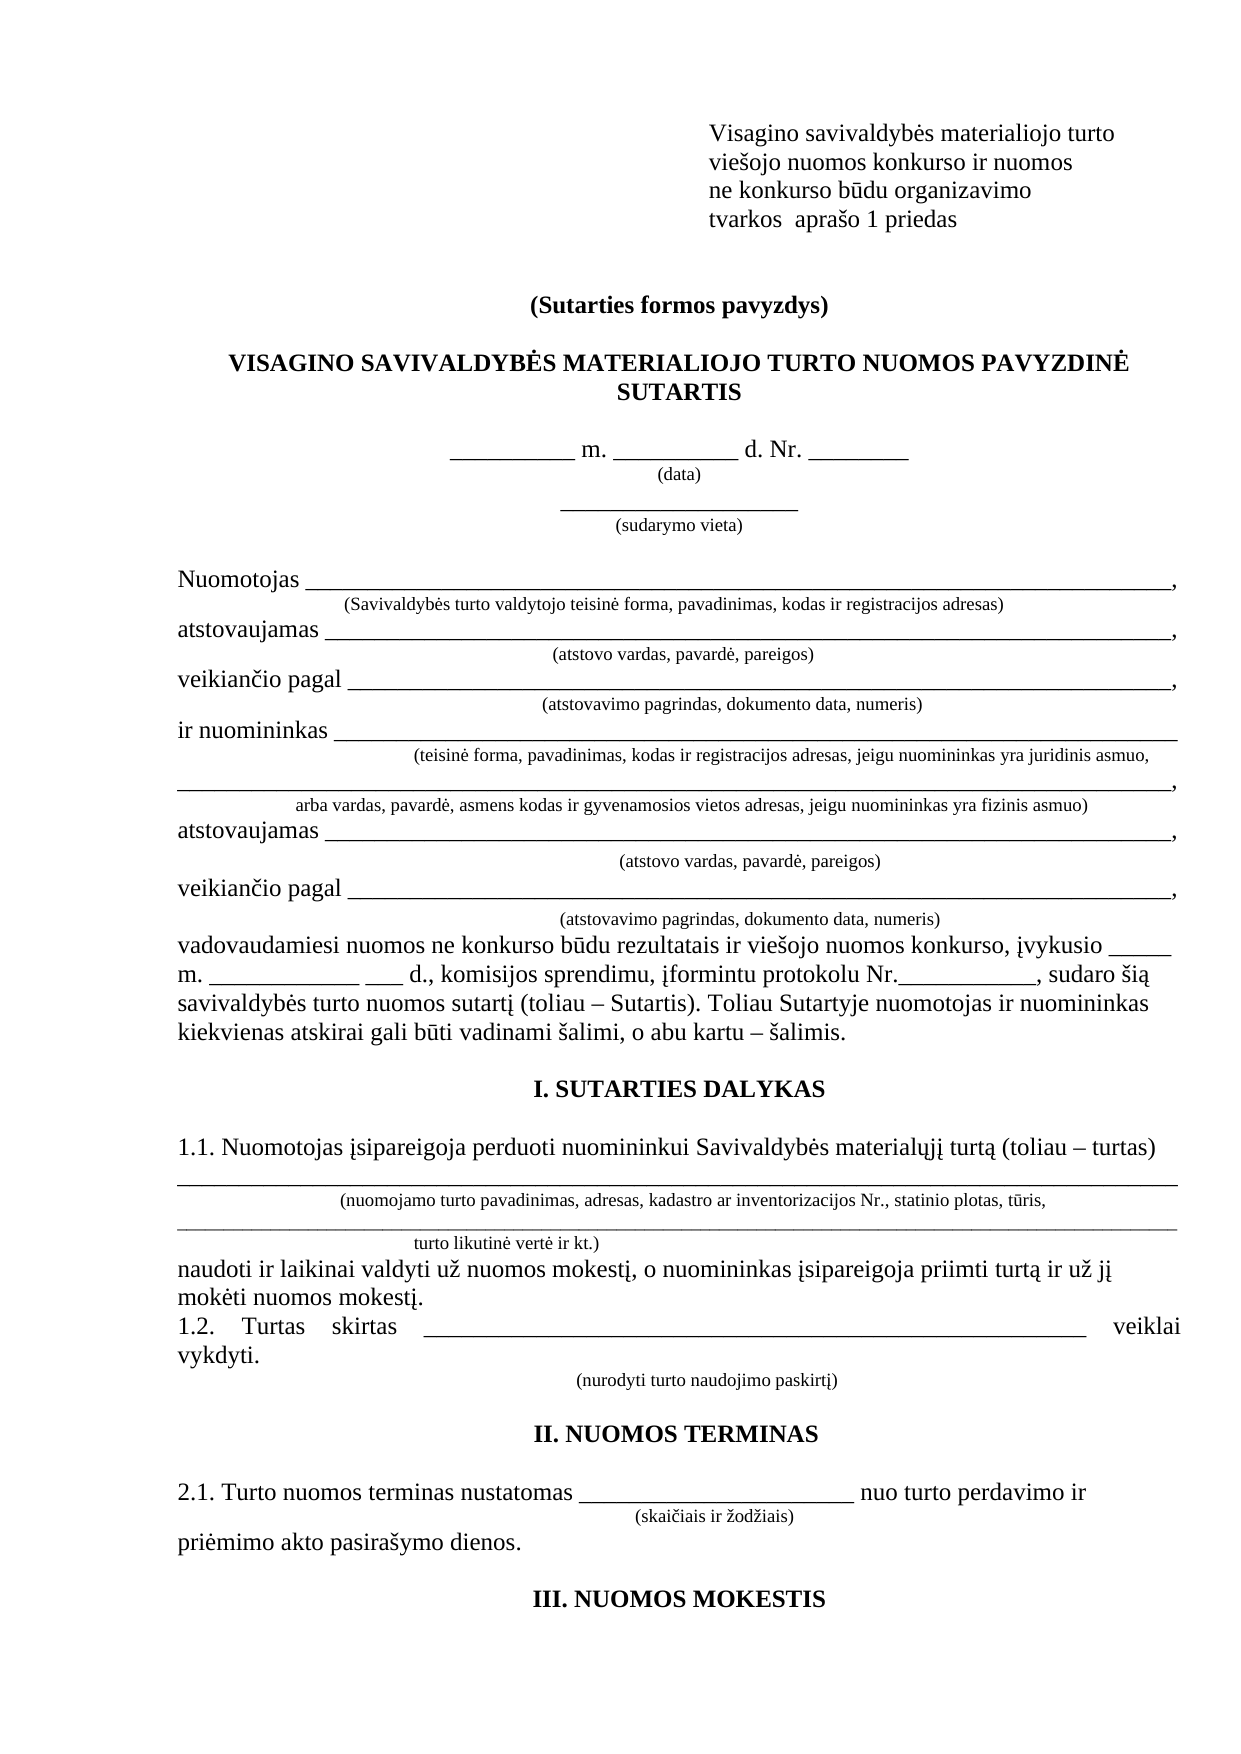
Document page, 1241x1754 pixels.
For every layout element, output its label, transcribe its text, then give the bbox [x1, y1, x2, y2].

text Nuomotojas , [177, 564, 1181, 592]
text viešojo nuomos konkurso ir nuomos [709, 147, 1181, 176]
text arba vardas, pavardė, asmens kodas ir gyvenamosios vietos adresas, jeigu nuomininkas yra fizinis asmuo) [177, 794, 1181, 815]
text (atstovavimo pagrindas, dokumento data, numeris) [177, 693, 1181, 715]
text VISAGINO SAVIVALDYBĖS MATERIALIOJO TURTO NUOMOS PAVYZDINĖ SUTARTIS [177, 348, 1181, 406]
text (data) [177, 463, 1181, 485]
text (atstovavimo pagrindas, dokumento data, numeris) [177, 902, 1181, 930]
text (teisinė forma, pavadinimas, kodas ir registracijos adresas, jeigu nuomininkas yra juridinis asmuo, [177, 743, 1181, 765]
text (skaičiais ir žodžiais) [177, 1505, 1181, 1527]
text atstovaujamas , [177, 614, 1181, 643]
text ir nuomininkas [177, 715, 1181, 743]
text veikiančio pagal , [177, 873, 1181, 902]
text tvarkos aprašo 1 priedas [709, 204, 1181, 233]
text 2.1. Turto nuomos terminas nustatomas ______________________ nuo turto perdavimo ir [177, 1477, 1181, 1505]
text Visagino savivaldybės materialiojo turto [709, 118, 1181, 147]
text III. NUOMOS MOKESTIS [177, 1584, 1181, 1613]
text priėmimo akto pasirašymo dienos. [177, 1527, 1181, 1556]
text (atstovo vardas, pavardė, pareigos) [177, 844, 1181, 873]
text __________ m. __________ d. Nr. ________ [177, 434, 1181, 463]
text 1.1. Nuomotojas įsipareigoja perduoti nuomininkui Savivaldybės materialųjį turtą (toliau – turtas) [177, 1132, 1181, 1160]
text (nuomojamo turto pavadinimas, adresas, kadastro ar inventorizacijos Nr., statinio plotas, tūris, [177, 1189, 1181, 1211]
text II. NUOMOS TERMINAS [177, 1419, 1181, 1448]
text (Sutarties formos pavyzdys) [177, 291, 1181, 319]
text I. SUTARTIES DALYKAS [177, 1074, 1181, 1103]
text ne konkurso būdu organizavimo [709, 176, 1181, 204]
text turto likutinė vertė ir kt.) [177, 1232, 1181, 1254]
text (atstovo vardas, pavardė, pareigos) [177, 643, 1181, 664]
text , [177, 765, 1181, 794]
text ___________________ [177, 485, 1181, 513]
text veikiančio pagal , [177, 664, 1181, 693]
text (sudarymo vieta) [177, 513, 1181, 535]
text vadovaudamiesi nuomos ne konkurso būdu rezultatais ir viešojo nuomos konkurso, įvykusio _____ m. ____________ ___ d., komisijos sprendimu, įformintu protokolu Nr.___________, sudaro šią savivaldybės turto nuomos sutartį (toliau – Sutartis). Toliau Sutartyje nuomotojas ir nuomininkas kiekvienas atskirai gali būti vadinami šalimi, o abu kartu – šalimis. [177, 930, 1181, 1045]
text (nurodyti turto naudojimo paskirtį) [177, 1369, 1181, 1390]
text naudoti ir laikinai valdyti už nuomos mokestį, o nuomininkas įsipareigoja priimti turtą ir už jį mokėti nuomos mokestį. [177, 1254, 1181, 1311]
text 1.2. Turtas skirtas _____________________________________________________ veiklai vykdyti. [177, 1311, 1181, 1369]
text (Savivaldybės turto valdytojo teisinė forma, pavadinimas, kodas ir registracijos adresas) [177, 592, 1181, 614]
text atstovaujamas , [177, 815, 1181, 844]
